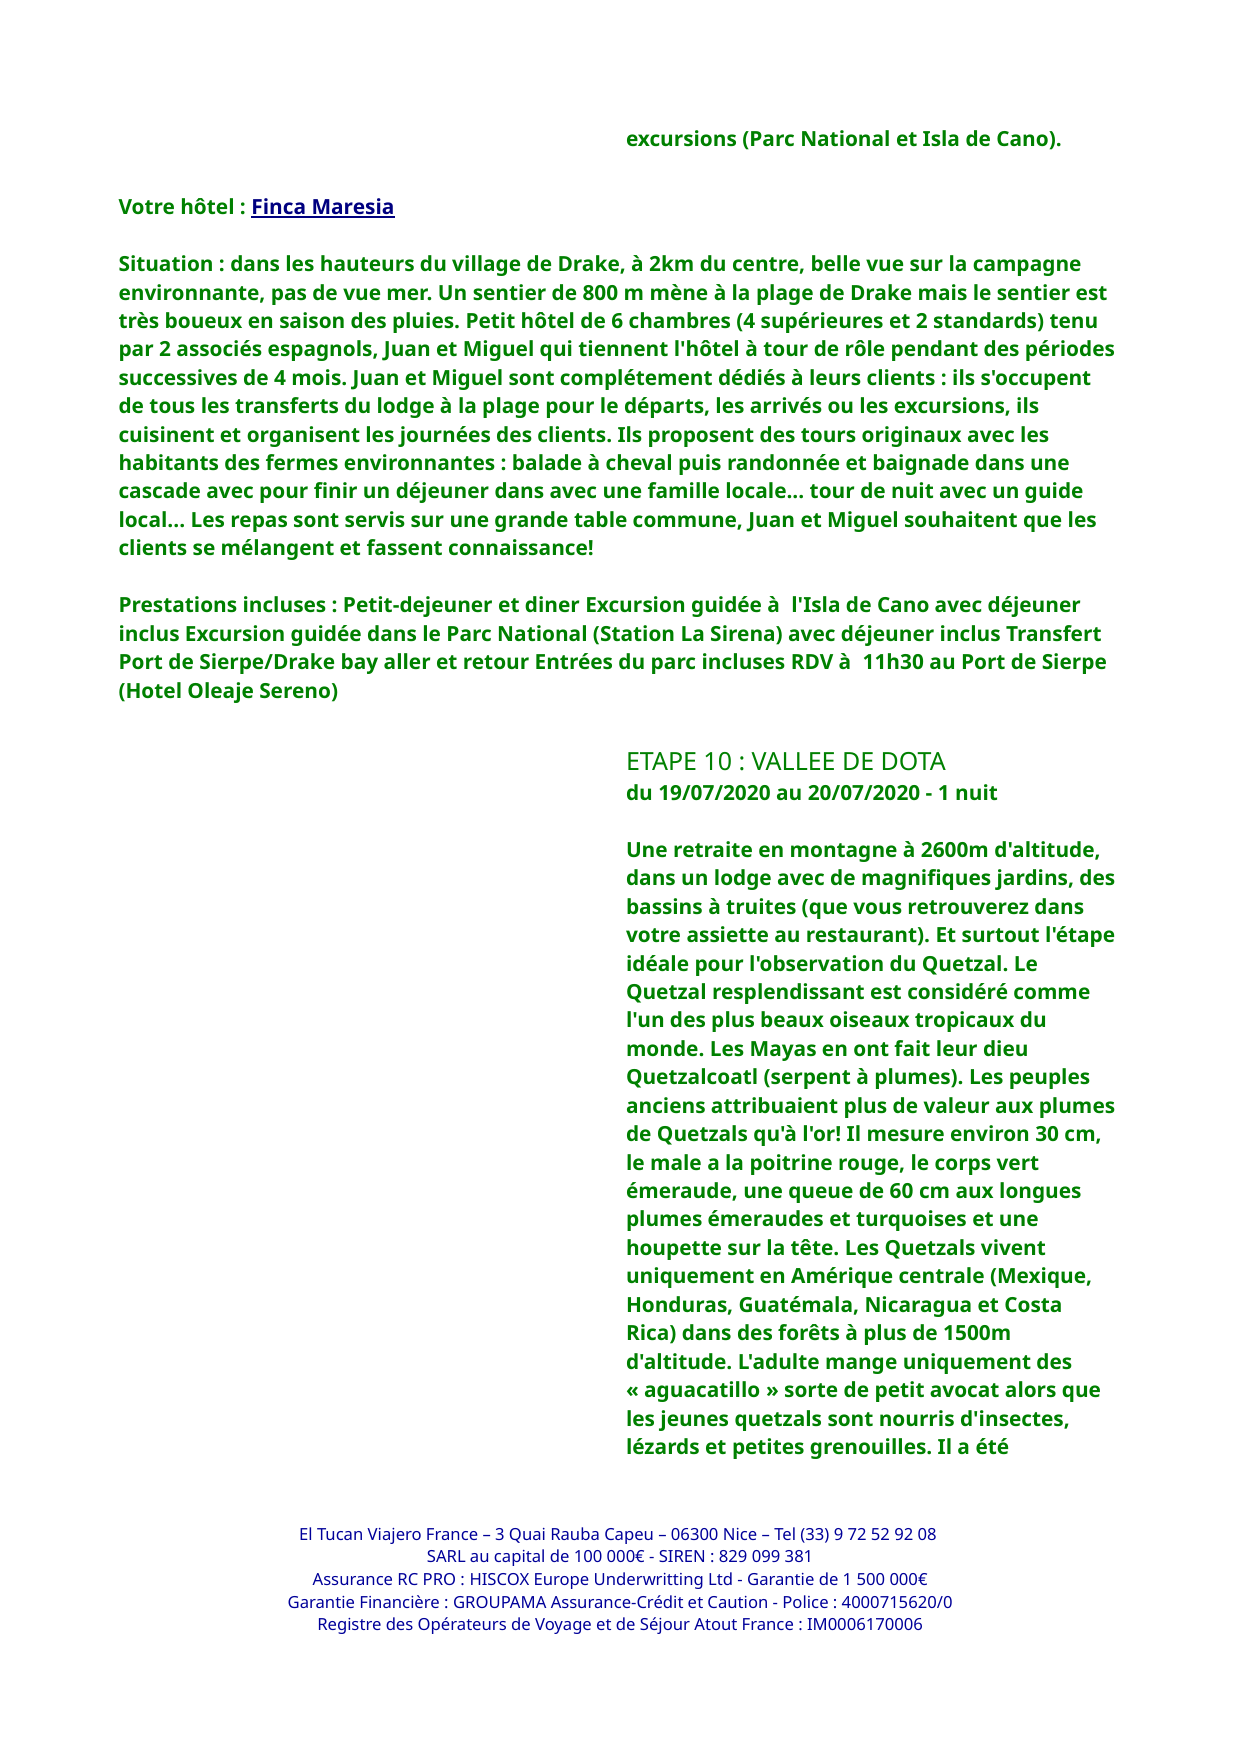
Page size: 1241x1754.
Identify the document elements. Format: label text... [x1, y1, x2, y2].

text Prestations incluses : Petit-dejeuner et diner Excursion guidée à l'Isla de Cano avec déjeuner inclus Excursion guidée dans le Parc National (Station La Sirena) avec déjeuner inclus Transfert Port de Sierpe/Drake bay aller et retour Entrées du parc incluses RDV à 11h30 au Port de Sierpe (Hotel Oleaje Sereno) [118, 590, 1122, 704]
table_header ETAPE 10 : VALLEE DE DOTA du 19/07/2020 au 20/07/2020 - 1 nuit Une retraite en montagne à 2600m d'altitude, dans un lodge avec de magnifiques jardins, des bassins à truites (que vous retrouverez dans votre assiette au restaurant). Et surtout l'étape idéale pour l'observation du Quetzal. Le Quetzal resplendissant est considéré comme l'un des plus beaux oiseaux tropicaux du monde. Les Mayas en ont fait leur dieu Quetzalcoatl (serpent à plumes). Les peuples anciens attribuaient plus de valeur aux plumes de Quetzals qu'à l'or! Il mesure environ 30 cm, le male a la poitrine rouge, le corps vert émeraude, une queue de 60 cm aux longues plumes émeraudes et turquoises et une houpette sur la tête. Les Quetzals vivent uniquement en Amérique centrale (Mexique, Honduras, Guatémala, Nicaragua et Costa Rica) dans des forêts à plus de 1500m d'altitude. L'adulte mange uniquement des « aguacatillo » sorte de petit avocat alors que les jeunes quetzals sont nourris d'insectes, lézards et petites grenouilles. Il a été [620, 738, 1122, 1466]
table_header excursions (Parc National et Isla de Cano). [620, 118, 1122, 158]
text Situation : dans les hauteurs du village de Drake, à 2km du centre, belle vue sur la campagne environnante, pas de vue mer. Un sentier de 800 m mène à la plage de Drake mais le sentier est très boueux en saison des pluies. Petit hôtel de 6 chambres (4 supérieures et 2 standards) tenu par 2 associés espagnols, Juan et Miguel qui tiennent l'hôtel à tour de rôle pendant des périodes successives de 4 mois. Juan et Miguel sont complétement dédiés à leurs clients : ils s'occupent de tous les transferts du lodge à la plage pour le départs, les arrivés ou les excursions, ils cuisinent et organisent les journées des clients. Ils proposent des tours originaux avec les habitants des fermes environnantes : balade à cheval puis randonnée et baignade dans une cascade avec pour finir un déjeuner dans avec une famille locale... tour de nuit avec un guide local... Les repas sont servis sur une grande table commune, Juan et Miguel souhaitent que les clients se mélangent et fassent connaissance! [118, 249, 1122, 562]
text Votre hôtel : Finca Maresia [118, 192, 1122, 221]
table_header [118, 738, 620, 1466]
table_header [118, 118, 620, 158]
